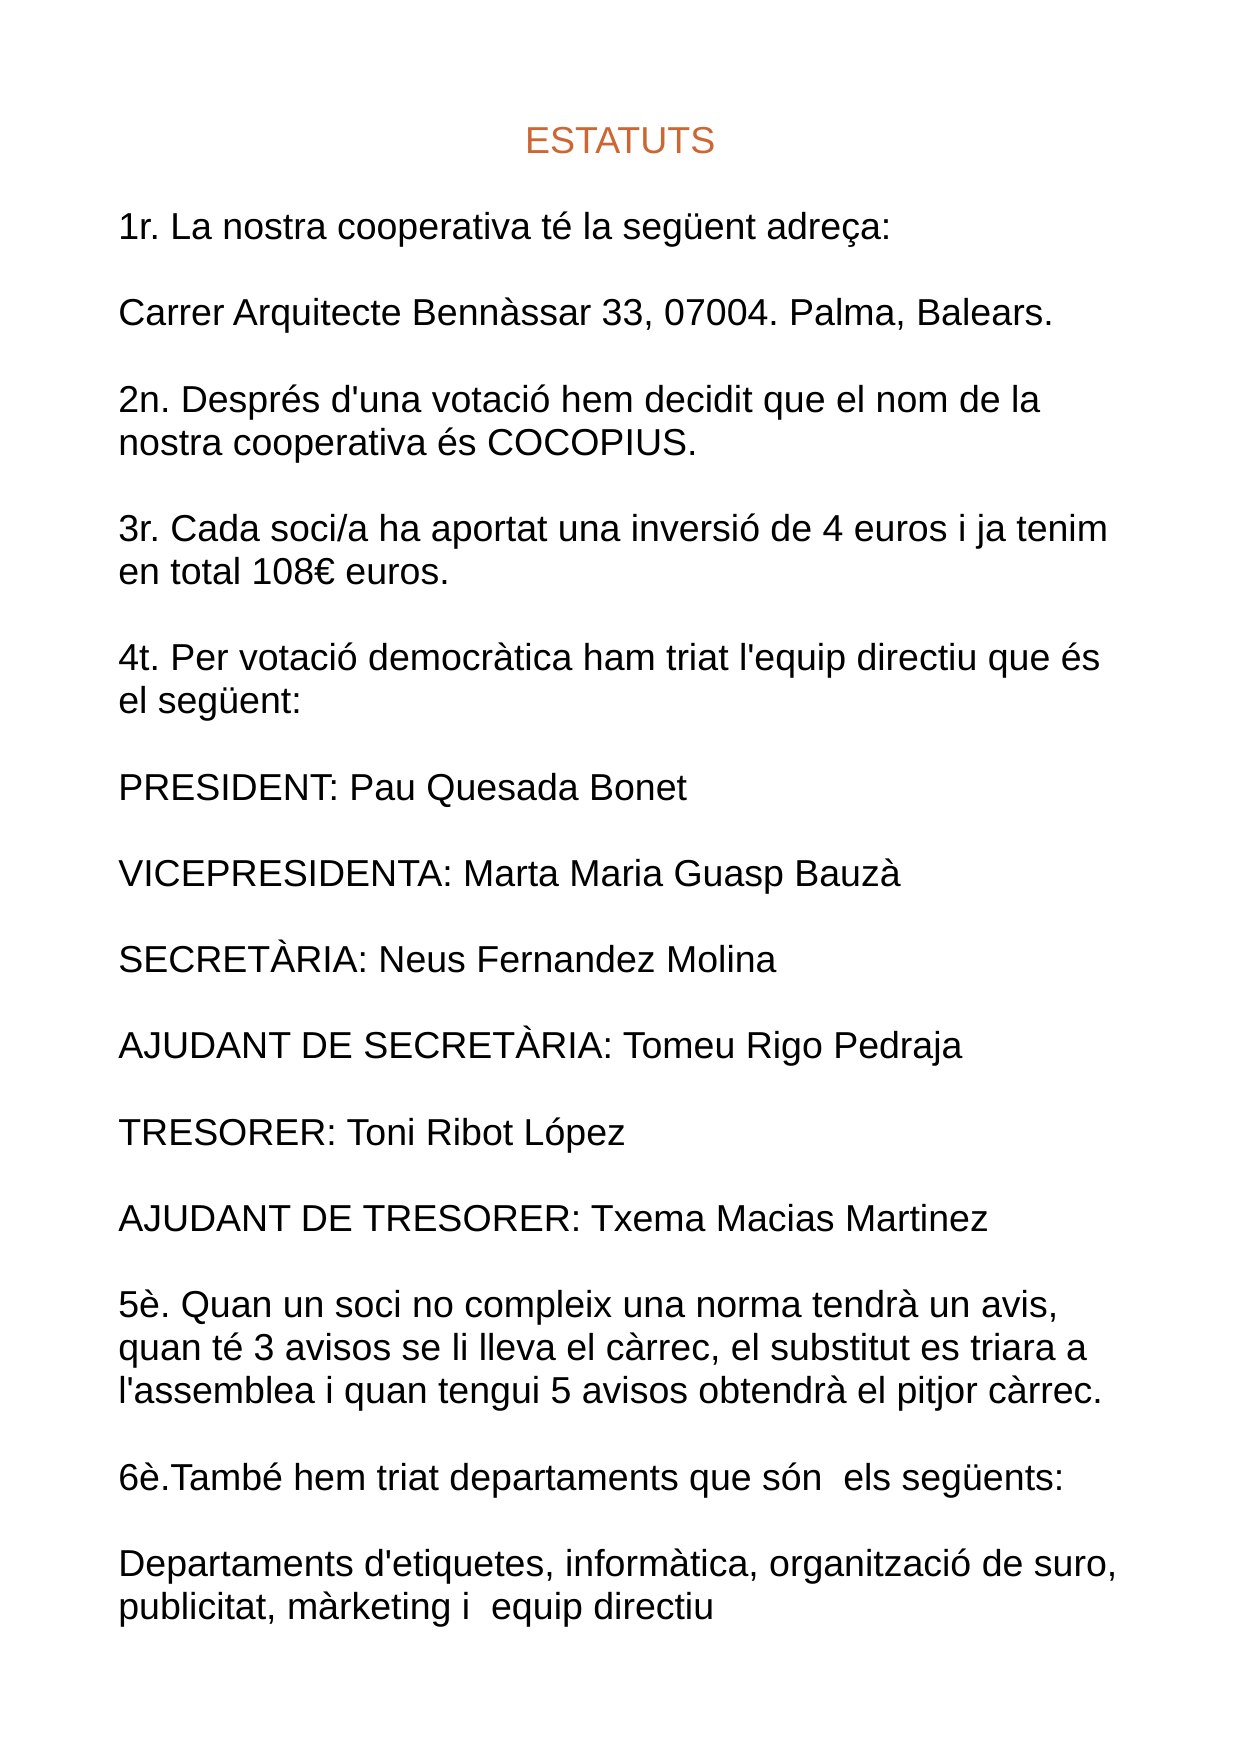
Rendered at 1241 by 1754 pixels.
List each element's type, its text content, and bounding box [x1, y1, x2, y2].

text Carrer Arquitecte Bennàssar 33, 07004. Palma, Balears. [118, 291, 1122, 334]
text VICEPRESIDENTA: Marta Maria Guasp Bauzà [118, 851, 1122, 894]
text TRESORER: Toni Ribot López [118, 1110, 1122, 1153]
text 6è.També hem triat departaments que són els següents: [118, 1455, 1122, 1498]
text AJUDANT DE TRESORER: Txema Macias Martinez [118, 1196, 1122, 1239]
text AJUDANT DE SECRETÀRIA: Tomeu Rigo Pedraja [118, 1024, 1122, 1067]
text 4t. Per votació democràtica ham triat l'equip directiu que és el següent: [118, 636, 1122, 722]
text 2n. Després d'una votació hem decidit que el nom de la nostra cooperativa és COCOPIUS. [118, 377, 1122, 463]
text 5è. Quan un soci no compleix una norma tendrà un avis, quan té 3 avisos se li lleva el càrrec, el substitut es triara a l'assemblea i quan tengui 5 avisos obtendrà el pitjor càrrec. [118, 1282, 1122, 1412]
text SECRETÀRIA: Neus Fernandez Molina [118, 937, 1122, 981]
text Departaments d'etiquetes, informàtica, organització de suro, publicitat, màrketing i equip directiu [118, 1541, 1122, 1627]
text 3r. Cada soci/a ha aportat una inversió de 4 euros i ja tenim en total 108€ euros. [118, 506, 1122, 592]
text ESTATUTS [118, 118, 1122, 161]
text 1r. La nostra cooperativa té la següent adreça: [118, 204, 1122, 247]
text PRESIDENT: Pau Quesada Bonet [118, 765, 1122, 808]
